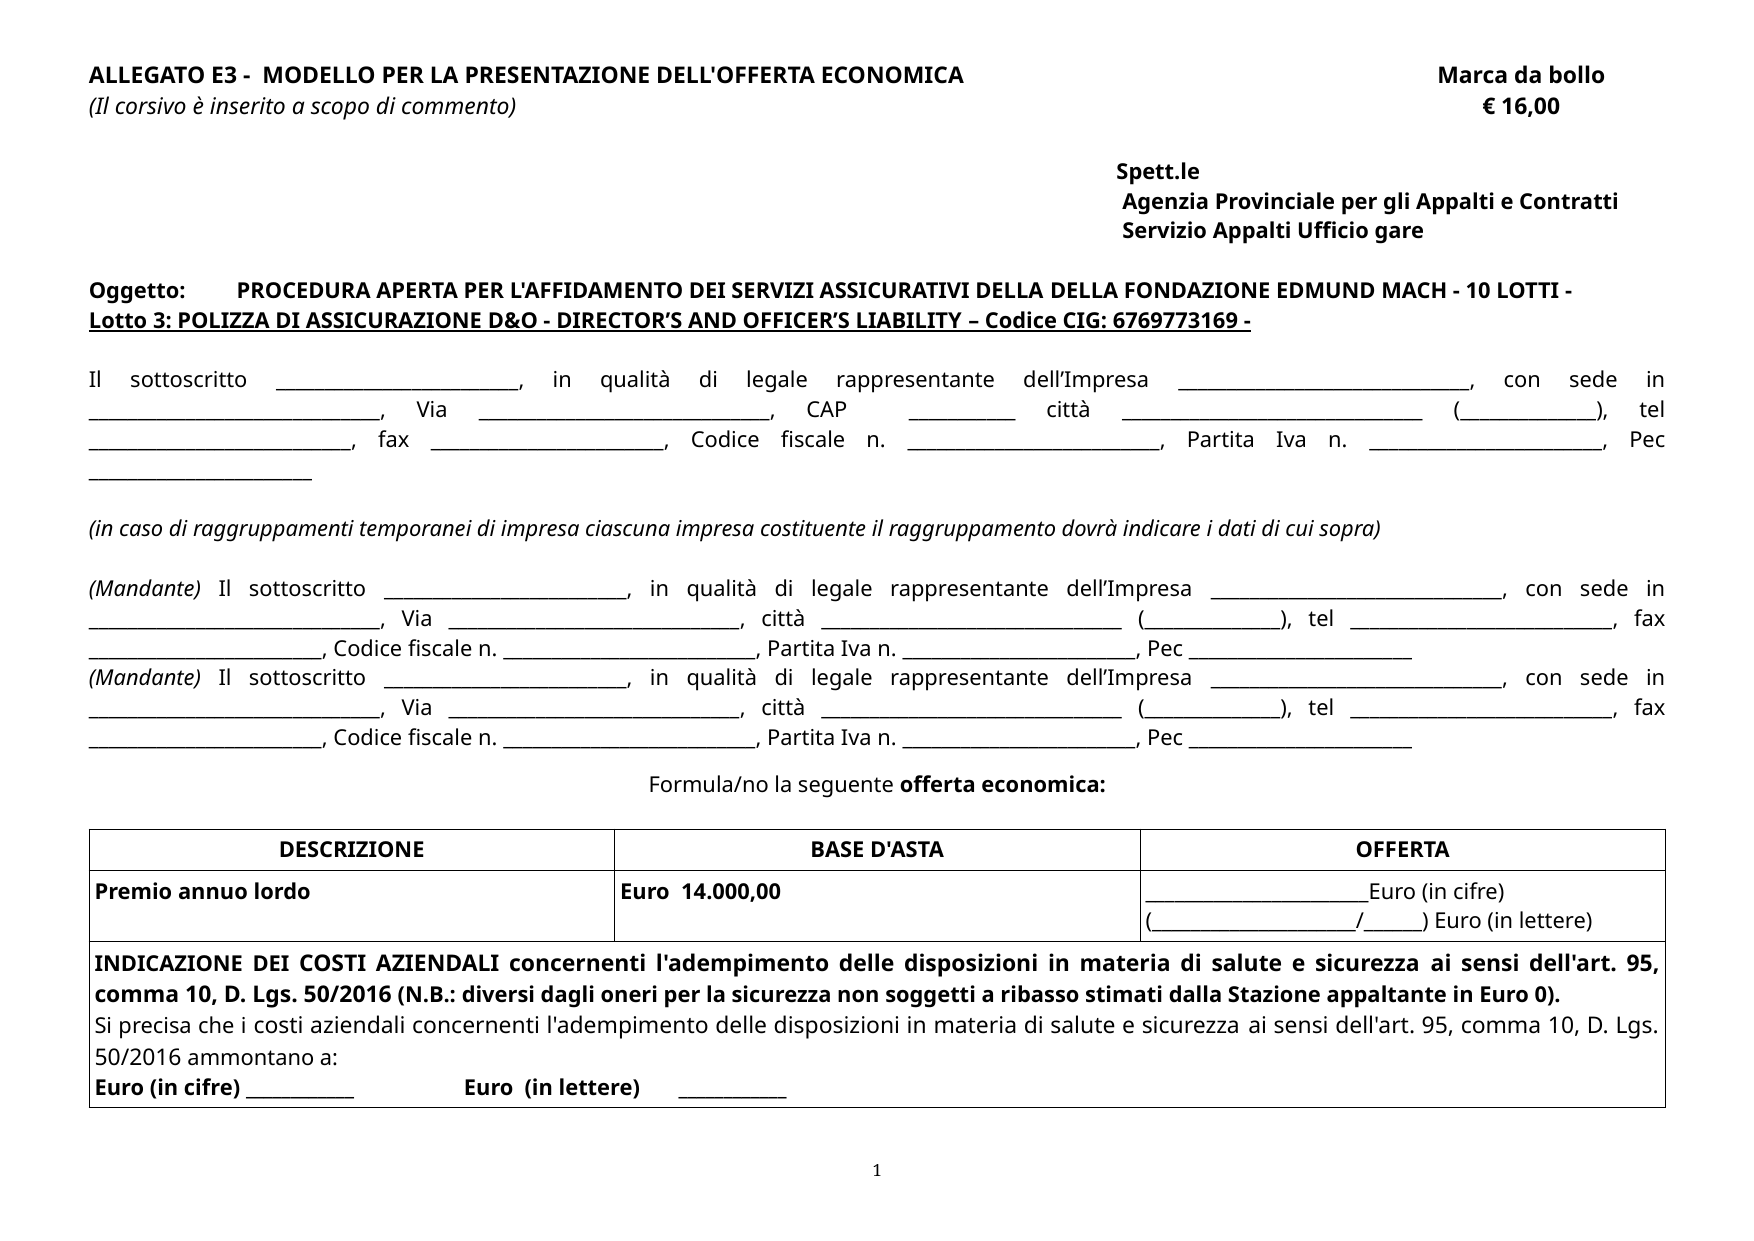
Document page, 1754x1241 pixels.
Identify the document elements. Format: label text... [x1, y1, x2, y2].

table_header DESCRIZIONE [90, 830, 614, 870]
text (Mandante) Il sottoscritto _________________________, in qualità di legale rappresentante dell’Impresa ______________________________, con sede in ______________________________, Via ______________________________, città _______________________________ (______________), tel ___________________________, fax ________________________, Codice fiscale n. __________________________, Partita Iva n. ________________________, Pec _______________________ [89, 662, 1665, 752]
table_cell Euro 14.000,00 [615, 871, 1140, 941]
table_cell Premio annuo lordo [90, 871, 614, 941]
text Agenzia Provinciale per gli Appalti e Contratti [1122, 186, 1665, 216]
table_cell _______________________Euro (in cifre) (_____________________/______) Euro (in lettere) [1141, 871, 1665, 941]
text Servizio Appalti Ufficio gare [1122, 216, 1665, 245]
text (Mandante) Il sottoscritto _________________________, in qualità di legale rappresentante dell’Impresa ______________________________, con sede in ______________________________, Via ______________________________, città _______________________________ (______________), tel ___________________________, fax ________________________, Codice fiscale n. __________________________, Partita Iva n. ________________________, Pec _______________________ [89, 573, 1665, 662]
table_header OFFERTA [1141, 830, 1665, 870]
text Il sottoscritto _________________________, in qualità di legale rappresentante dell’Impresa ______________________________, con sede in ______________________________, Via ______________________________, CAP ___________ città _______________________________ (______________), tel ___________________________, fax ________________________, Codice fiscale n. __________________________, Partita Iva n. ________________________, Pec _______________________ [89, 364, 1665, 484]
subtitle Spett.le [1116, 156, 1665, 186]
text Formula/no la seguente offerta economica: [89, 769, 1665, 799]
text Oggetto: PROCEDURA APERTA PER L'AFFIDAMENTO DEI SERVIZI ASSICURATIVI DELLA DELLA FONDAZIONE EDMUND MACH - 10 LOTTI - [89, 275, 1665, 305]
table_cell INDICAZIONE DEI COSTI AZIENDALI concernenti l'adempimento delle disposizioni in materia di salute e sicurezza ai sensi dell'art. 95, comma 10, D. Lgs. 50/2016 (N.B.: diversi dagli oneri per la sicurezza non soggetti a ribasso stimati dalla Stazione appaltante in Euro 0). Si precisa che i costi aziendali concernenti l'adempimento delle disposizioni in materia di salute e sicurezza ai sensi dell'art. 95, comma 10, D. Lgs. 50/2016 ammontano a: Euro (in cifre) ____________ Euro (in lettere) ____________ [90, 942, 1665, 1107]
table_header BASE D'ASTA [615, 830, 1140, 870]
text Lotto 3: POLIZZA DI ASSICURAZIONE D&O - DIRECTOR’S AND OFFICER’S LIABILITY – Codice CIG: 6769773169 - [89, 305, 1665, 335]
text (in caso di raggruppamenti temporanei di impresa ciascuna impresa costituente il raggruppamento dovrà indicare i dati di cui sopra) [89, 513, 1665, 543]
